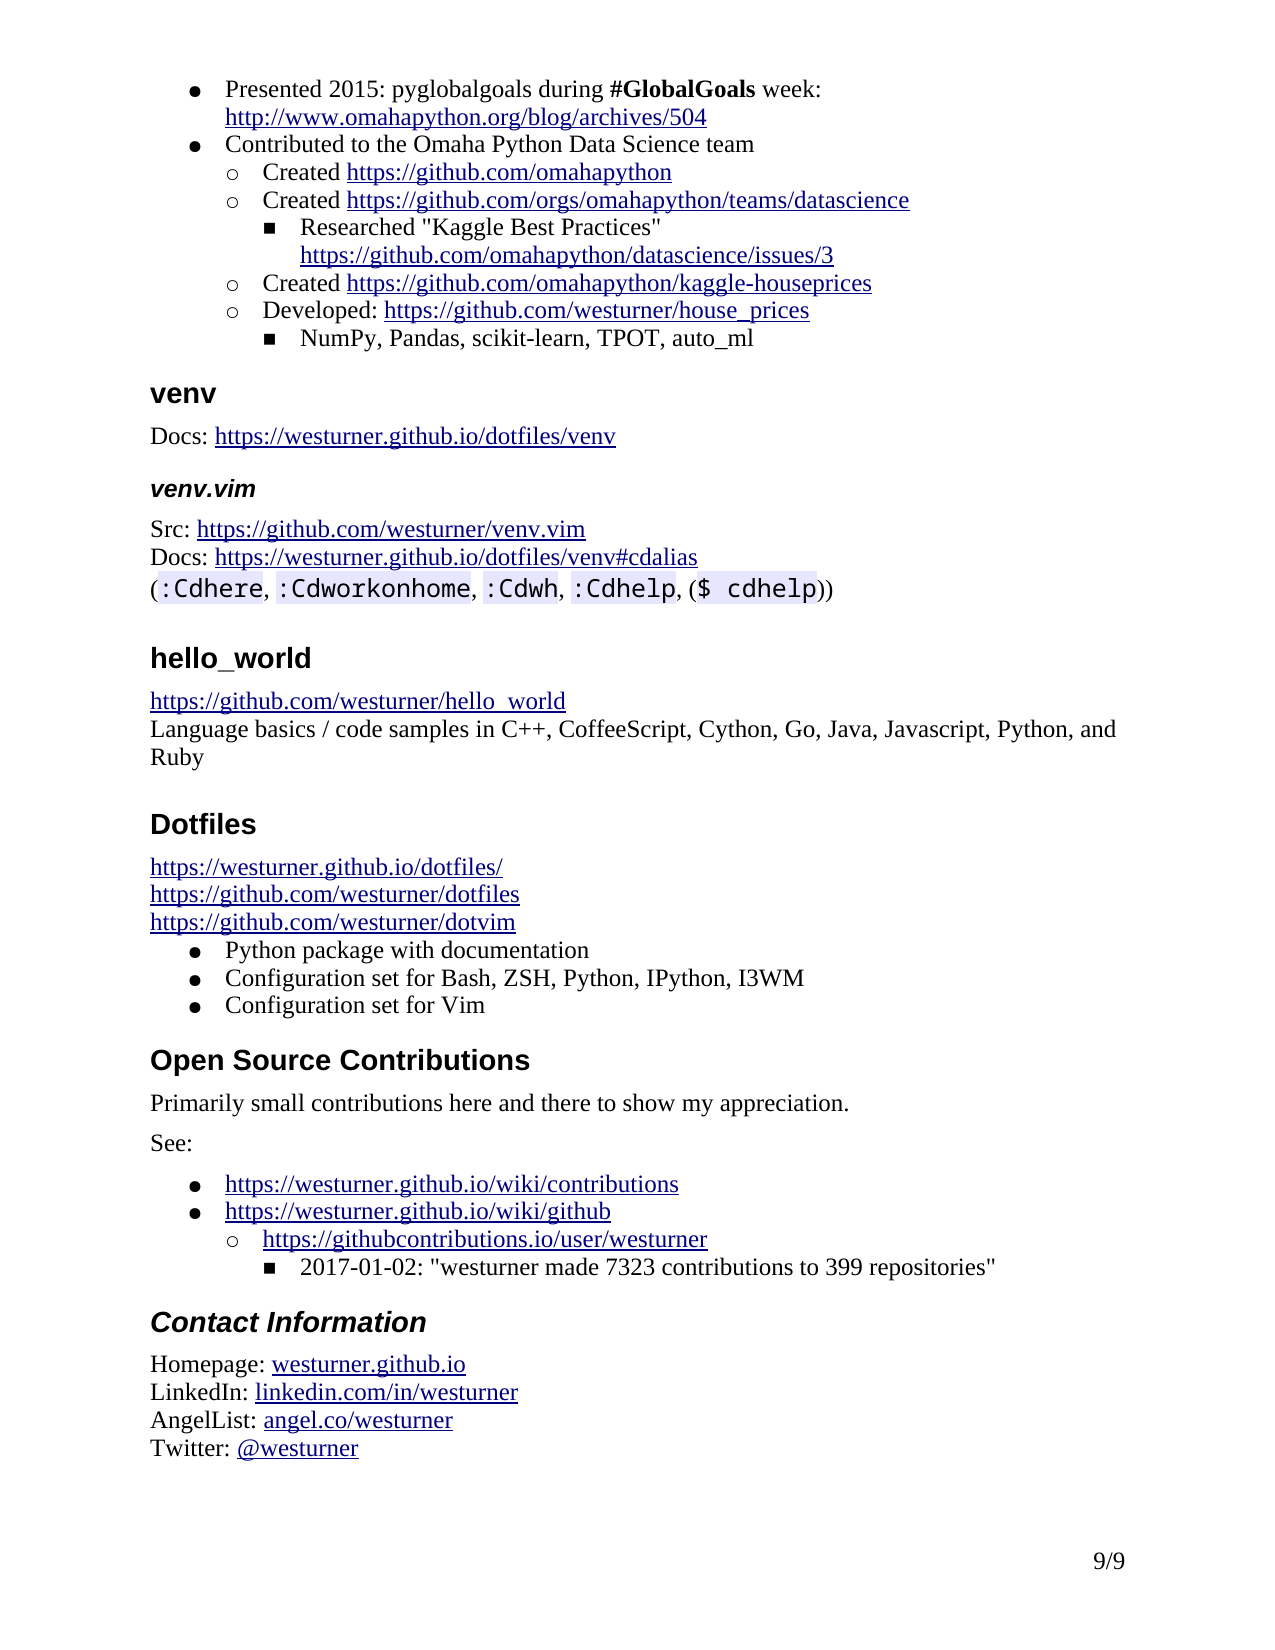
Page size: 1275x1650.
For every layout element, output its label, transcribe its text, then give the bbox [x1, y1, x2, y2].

list 2017-01-02: "westurner made 7323 contributions to 399 repositories" [262, 1253, 1125, 1281]
text See: [150, 1129, 1125, 1157]
list Developed: https://github.com/westurner/house_prices [225, 297, 1125, 324]
list Configuration set for Vim [187, 991, 1125, 1019]
text (:Cdhere, :Cdworkonhome, :Cdwh, :Cdhelp, ($ cdhelp)) [817, 571, 1125, 604]
list https://westurner.github.io/wiki/contributions [187, 1170, 1125, 1197]
text Twitter: @westurner [150, 1434, 1125, 1461]
list NumPy, Pandas, scikit-learn, TPOT, auto_ml [262, 324, 1125, 352]
list Created https://github.com/orgs/omahapython/teams/datascience [225, 186, 1125, 213]
subtitle venv.vim [150, 475, 1125, 503]
list Created https://github.com/omahapython [225, 158, 1125, 186]
list Created https://github.com/omahapython/kaggle-houseprices [225, 269, 1125, 297]
text https://github.com/westurner/hello_world [150, 687, 1125, 715]
list https://westurner.github.io/wiki/github [187, 1197, 1125, 1225]
text Docs: https://westurner.github.io/dotfiles/venv [150, 422, 1125, 450]
list https://githubcontributions.io/user/westurner [225, 1225, 1125, 1253]
text Homepage: westurner.github.io [150, 1351, 1125, 1378]
text https://github.com/westurner/dotfiles [150, 881, 1125, 908]
list Python package with documentation [187, 936, 1125, 964]
list Researched "Kaggle Best Practices" https://github.com/omahapython/datascience/issues/3 [262, 213, 1125, 269]
text Src: https://github.com/westurner/venv.vim [150, 515, 1125, 543]
text LinkedIn: linkedin.com/in/westurner [150, 1378, 1125, 1406]
list Configuration set for Bash, ZSH, Python, IPython, I3WM [187, 964, 1125, 991]
list Contributed to the Omaha Python Data Science team [187, 130, 1125, 158]
text Primarily small contributions here and there to show my appreciation. [150, 1089, 1125, 1117]
text Language basics / code samples in C++, CoffeeScript, Cython, Go, Java, Javascript, Python, and Ruby [150, 715, 1125, 770]
subtitle Open Source Contributions [150, 1044, 1125, 1077]
subtitle Dotfiles [150, 808, 1125, 840]
text https://github.com/westurner/dotvim [150, 908, 1125, 936]
subtitle venv [150, 377, 1125, 410]
subtitle Contact Information [150, 1306, 1125, 1338]
text AngelList: angel.co/westurner [150, 1406, 1125, 1434]
subtitle hello_world [150, 642, 1125, 675]
list Presented 2015: pyglobalgoals during #GlobalGoals week: http://www.omahapython.org/blog/archives/504 [187, 75, 1125, 130]
text Docs: https://westurner.github.io/dotfiles/venv#cdalias [150, 543, 1125, 571]
text https://westurner.github.io/dotfiles/ [150, 853, 1125, 881]
